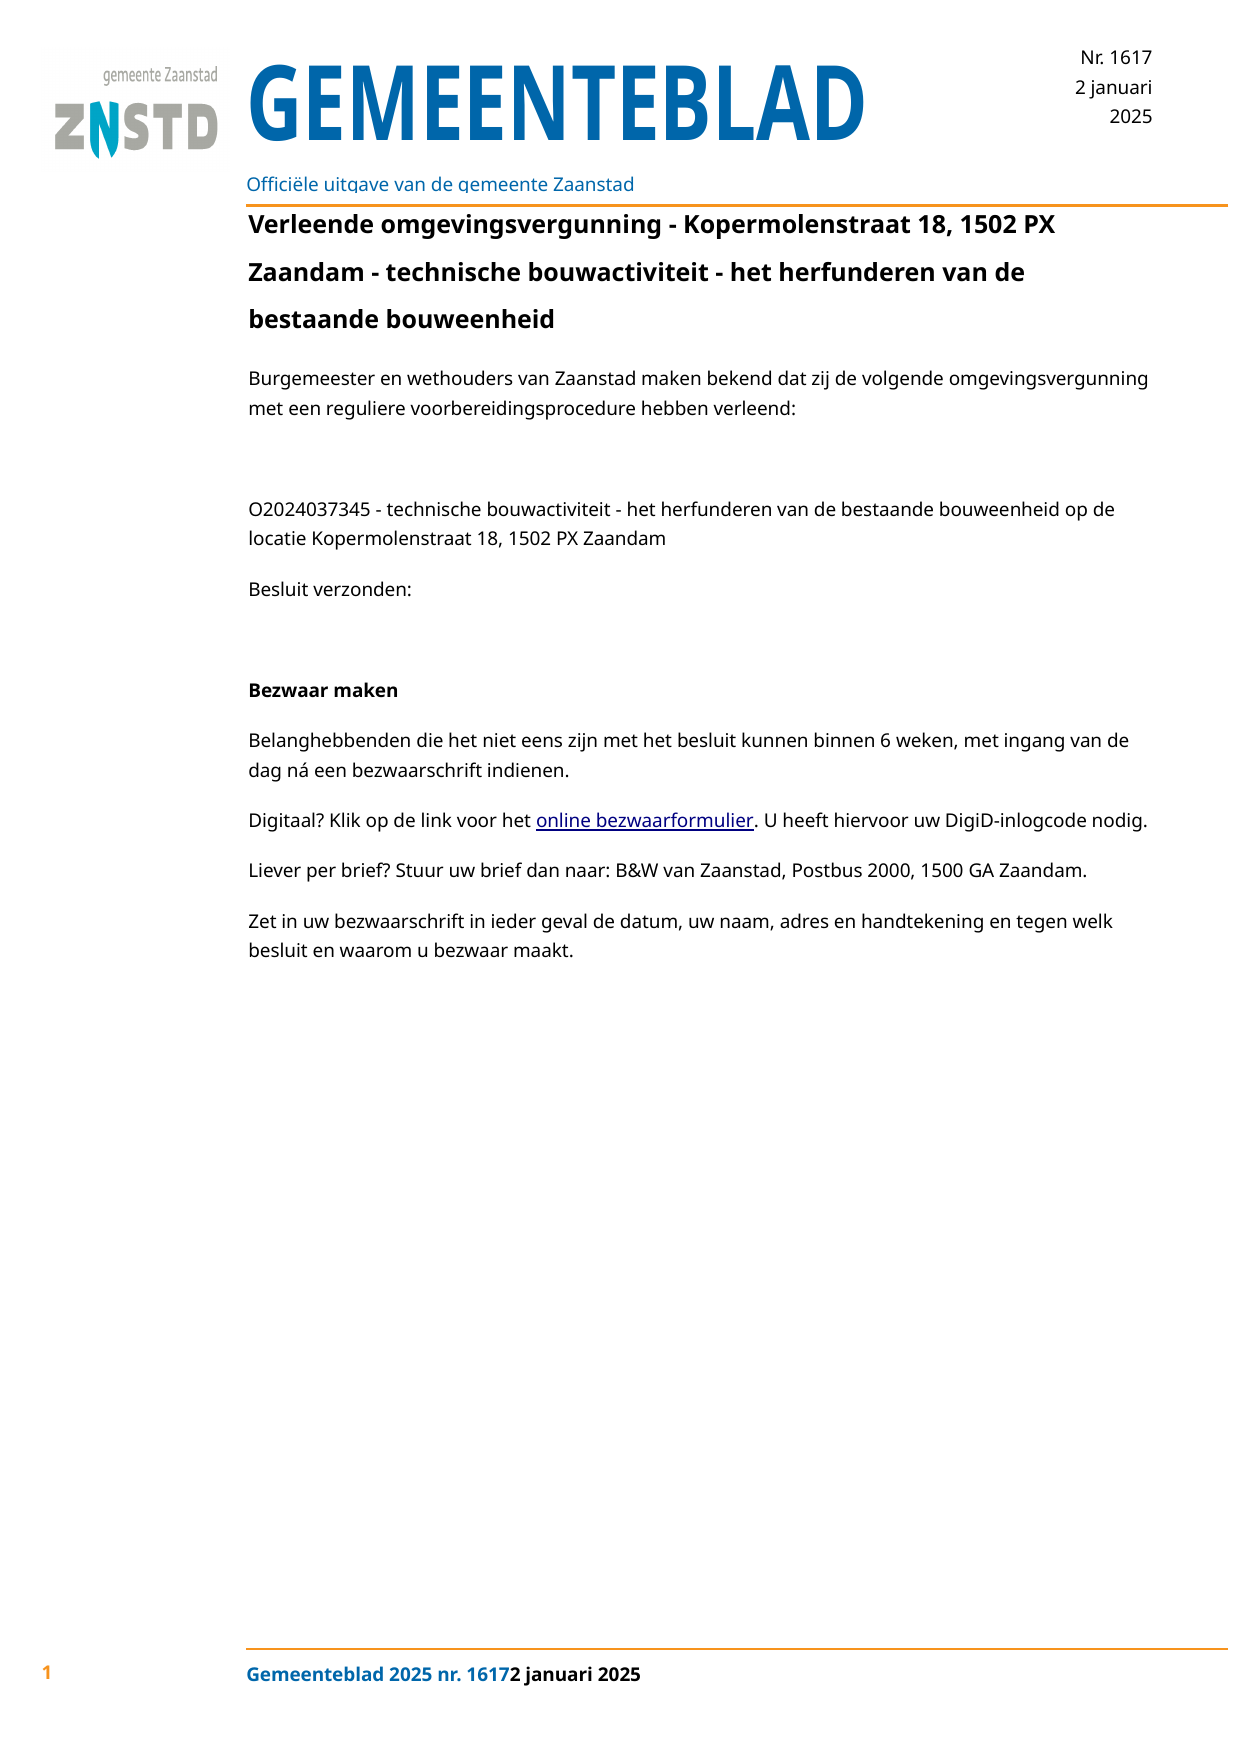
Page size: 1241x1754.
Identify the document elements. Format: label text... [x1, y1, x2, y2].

picture [41, 47, 231, 172]
text Belanghebbenden die het niet eens zijn met het besluit kunnen binnen 6 weken, met ingang van de dag ná een bezwaarschrift indienen. [248, 727, 1152, 782]
text Digitaal? Klik op de link voor het online bezwaarformulier. U heeft hiervoor uw DigiD-inlogcode nodig. [248, 807, 1152, 833]
text Burgemeester en wethouders van Zaanstad maken bekend dat zij de volgende omgevingsvergunning met een reguliere voorbereidingsprocedure hebben verleend: [248, 366, 1152, 421]
text Liever per brief? Stuur uw brief dan naar: B&W van Zaanstad, Postbus 2000, 1500 GA Zaandam. [248, 858, 1152, 883]
text Verleende omgevingsvergunning - Kopermolenstraat 18, 1502 PX Zaandam - technische bouwactiviteit - het herfunderen van de bestaande bouweenheid [248, 207, 1152, 336]
text O2024037345 - technische bouwactiviteit - het herfunderen van de bestaande bouweenheid op de locatie Kopermolenstraat 18, 1502 PX Zaandam [248, 496, 1152, 551]
text Zet in uw bezwaarschrift in ieder geval de datum, uw naam, adres en handtekening en tegen welk besluit en waarom u bezwaar maakt. [248, 908, 1152, 963]
text Besluit verzonden: [248, 576, 1152, 602]
text Bezwaar maken [248, 677, 1152, 702]
